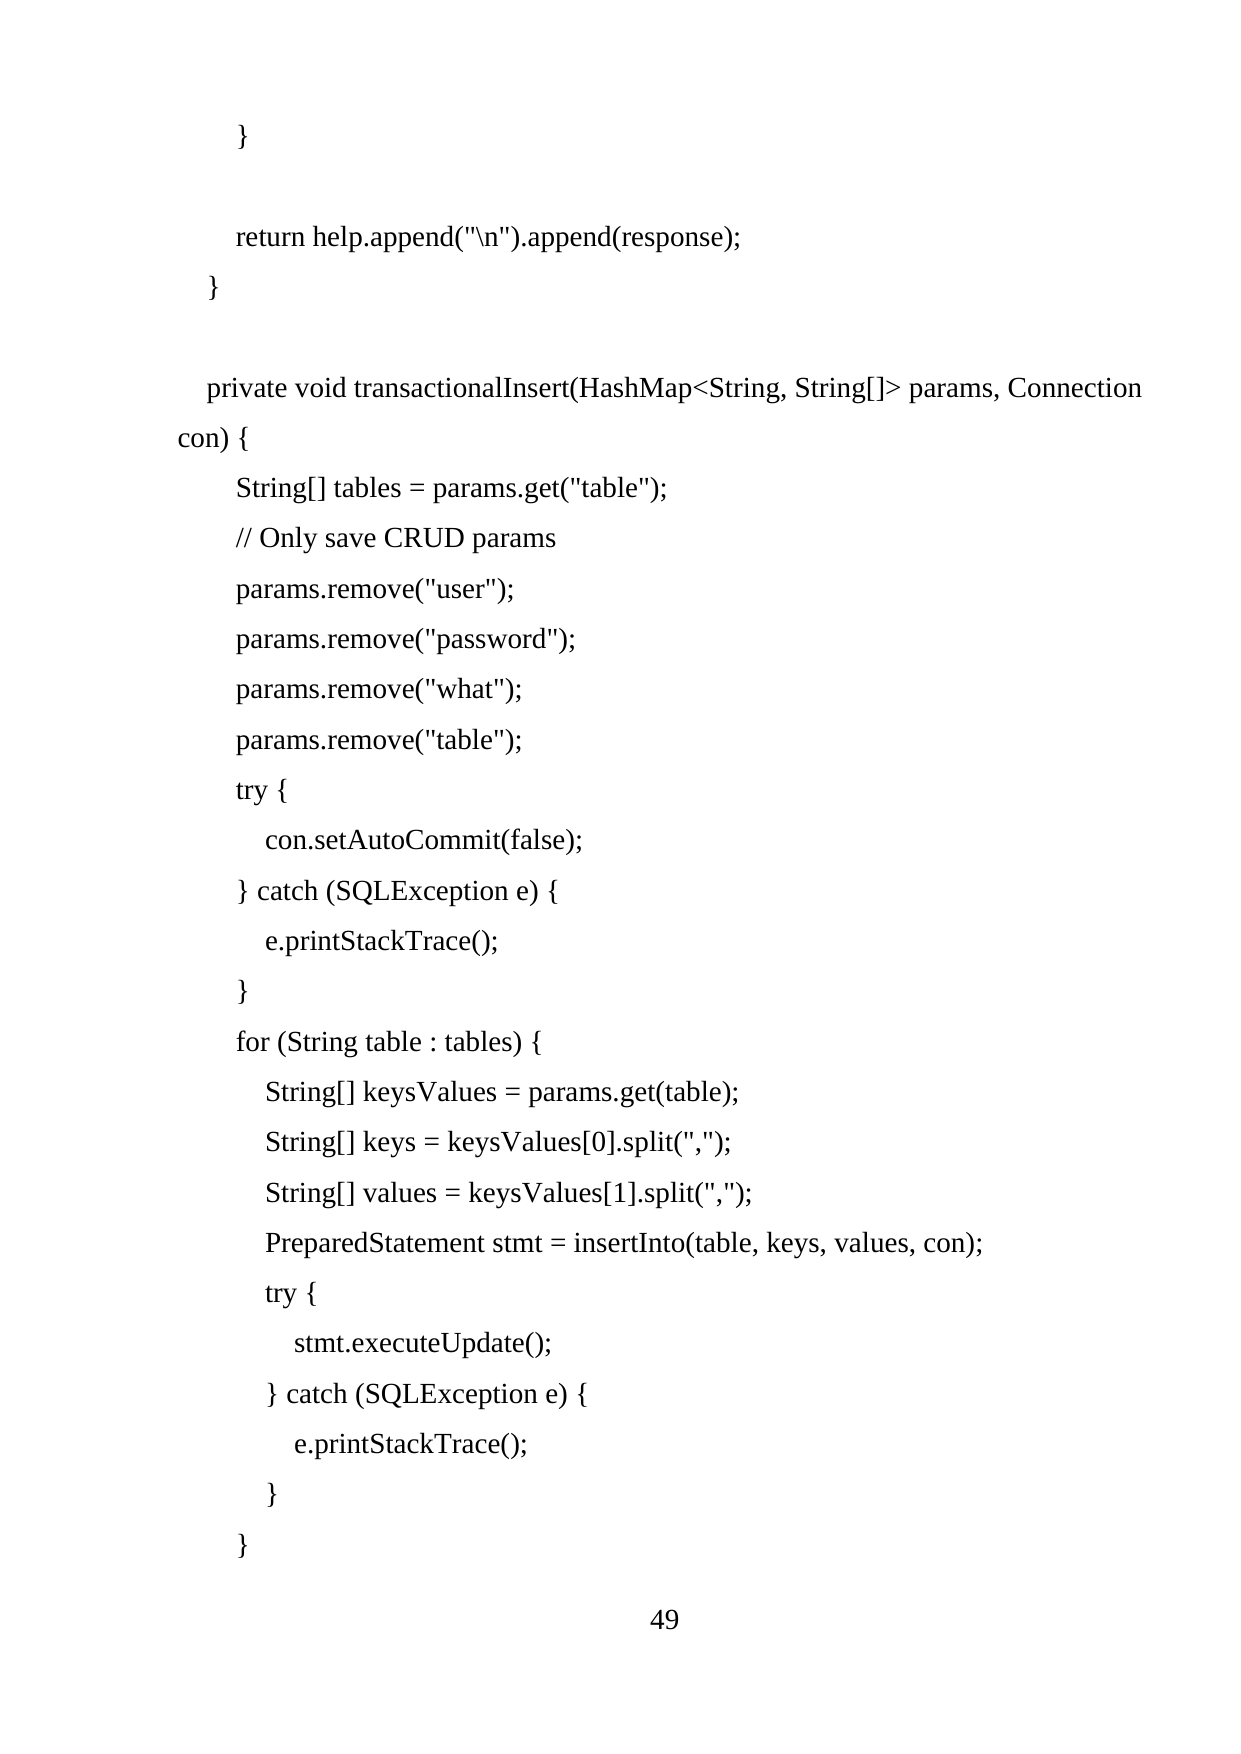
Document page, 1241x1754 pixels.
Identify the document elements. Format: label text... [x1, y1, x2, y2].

text try { [177, 1275, 1152, 1309]
text } [177, 1477, 1152, 1510]
text params.remove("what"); [177, 672, 1152, 705]
text con.setAutoCommit(false); [177, 822, 1152, 856]
text e.printStackTrace(); [177, 1426, 1152, 1460]
text String[] keys = keysValues[0].split(","); [177, 1124, 1152, 1158]
text } [177, 269, 1152, 303]
text } [177, 973, 1152, 1007]
text String[] values = keysValues[1].split(","); [177, 1175, 1152, 1208]
text String[] tables = params.get("table"); [177, 470, 1152, 504]
text e.printStackTrace(); [177, 923, 1152, 957]
text PreparedStatement stmt = insertInto(table, keys, values, con); [177, 1225, 1152, 1258]
text params.remove("password"); [177, 621, 1152, 655]
text } [177, 1527, 1152, 1560]
text } catch (SQLException e) { [177, 1376, 1152, 1409]
text // Only save CRUD params [177, 521, 1152, 554]
text stmt.executeUpdate(); [177, 1326, 1152, 1359]
text try { [177, 772, 1152, 806]
text } [177, 118, 1152, 152]
text return help.append("\n").append(response); [177, 219, 1152, 252]
text String[] keysValues = params.get(table); [177, 1074, 1152, 1108]
text private void transactionalInsert(HashMap<String, String[]> params, Connection con) { [177, 370, 1152, 453]
text } catch (SQLException e) { [177, 873, 1152, 906]
text params.remove("user"); [177, 571, 1152, 604]
text params.remove("table"); [177, 722, 1152, 755]
text for (String table : tables) { [177, 1024, 1152, 1057]
